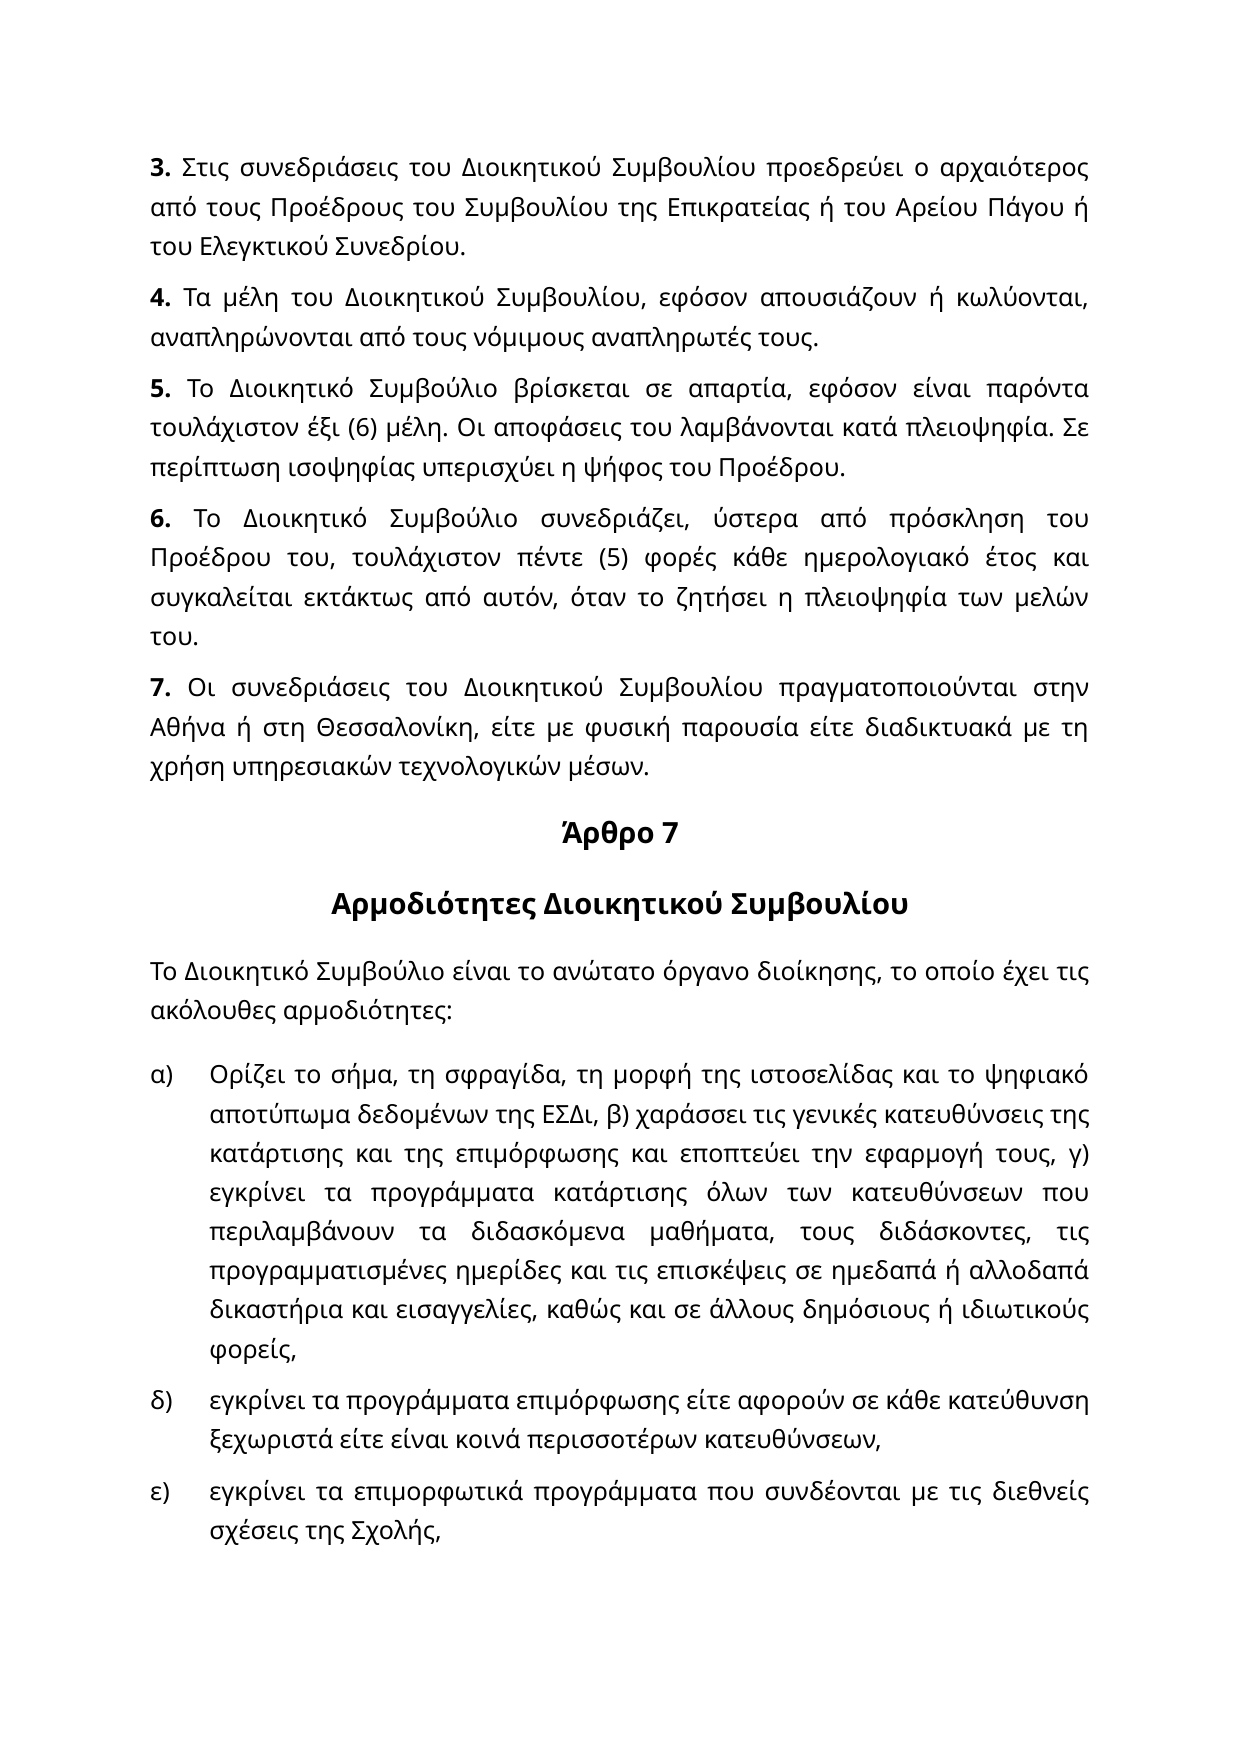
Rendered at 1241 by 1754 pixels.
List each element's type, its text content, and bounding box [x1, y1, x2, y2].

list α) Ορίζει το σήμα, τη σφραγίδα, τη μορφή της ιστοσελίδας και το ψηφιακό αποτύπωμα δεδομένων της ΕΣΔι, β) χαράσσει τις γενικές κατευθύνσεις της κατάρτισης και της επιμόρφωσης και εποπτεύει την εφαρμογή τους, γ) εγκρίνει τα προγράμματα κατάρτισης όλων των κατευθύνσεων που περιλαμβάνουν τα διδασκόμενα μαθήματα, τους διδάσκοντες, τις προγραμματισμένες ημερίδες και τις επισκέψεις σε ημεδαπά ή αλλοδαπά δικαστήρια και εισαγγελίες, καθώς και σε άλλους δημόσιους ή ιδιωτικούς φορείς, [150, 1057, 1090, 1365]
text 5. Το Διοικητικό Συμβούλιο βρίσκεται σε απαρτία, εφόσον είναι παρόντα τουλάχιστον έξι (6) μέλη. Οι αποφάσεις του λαμβάνονται κατά πλειοψηφία. Σε περίπτωση ισοψηφίας υπερισχύει η ψήφος του Προέδρου. [150, 371, 1090, 483]
subtitle Αρμοδιότητες Διοικητικού Συμβουλίου [150, 883, 1090, 923]
subtitle Άρθρο 7 [150, 812, 1090, 852]
text 7. Οι συνεδριάσεις του Διοικητικού Συμβουλίου πραγματοποιούνται στην Αθήνα ή στη Θεσσαλονίκη, είτε με φυσική παρουσία είτε διαδικτυακά με τη χρήση υπηρεσιακών τεχνολογικών μέσων. [150, 670, 1090, 782]
text 4. Τα μέλη του Διοικητικού Συμβουλίου, εφόσον απουσιάζουν ή κωλύονται, αναπληρώνονται από τους νόμιμους αναπληρωτές τους. [150, 280, 1090, 353]
text 6. Το Διοικητικό Συμβούλιο συνεδριάζει, ύστερα από πρόσκληση του Προέδρου του, τουλάχιστον πέντε (5) φορές κάθε ημερολογιακό έτος και συγκαλείται εκτάκτως από αυτόν, όταν το ζητήσει η πλειοψηφία των μελών του. [150, 501, 1090, 652]
text 3. Στις συνεδριάσεις του Διοικητικού Συμβουλίου προεδρεύει ο αρχαιότερος από τους Προέδρους του Συμβουλίου της Επικρατείας ή του Αρείου Πάγου ή του Ελεγκτικού Συνεδρίου. [150, 150, 1090, 262]
list ε) εγκρίνει τα επιμορφωτικά προγράμματα που συνδέονται με τις διεθνείς σχέσεις της Σχολής, [150, 1474, 1090, 1547]
list δ) εγκρίνει τα προγράμματα επιμόρφωσης είτε αφορούν σε κάθε κατεύθυνση ξεχωριστά είτε είναι κοινά περισσοτέρων κατευθύνσεων, [150, 1383, 1090, 1456]
text Το Διοικητικό Συμβούλιο είναι το ανώτατο όργανο διοίκησης, το οποίο έχει τις ακόλουθες αρμοδιότητες: [150, 954, 1090, 1027]
